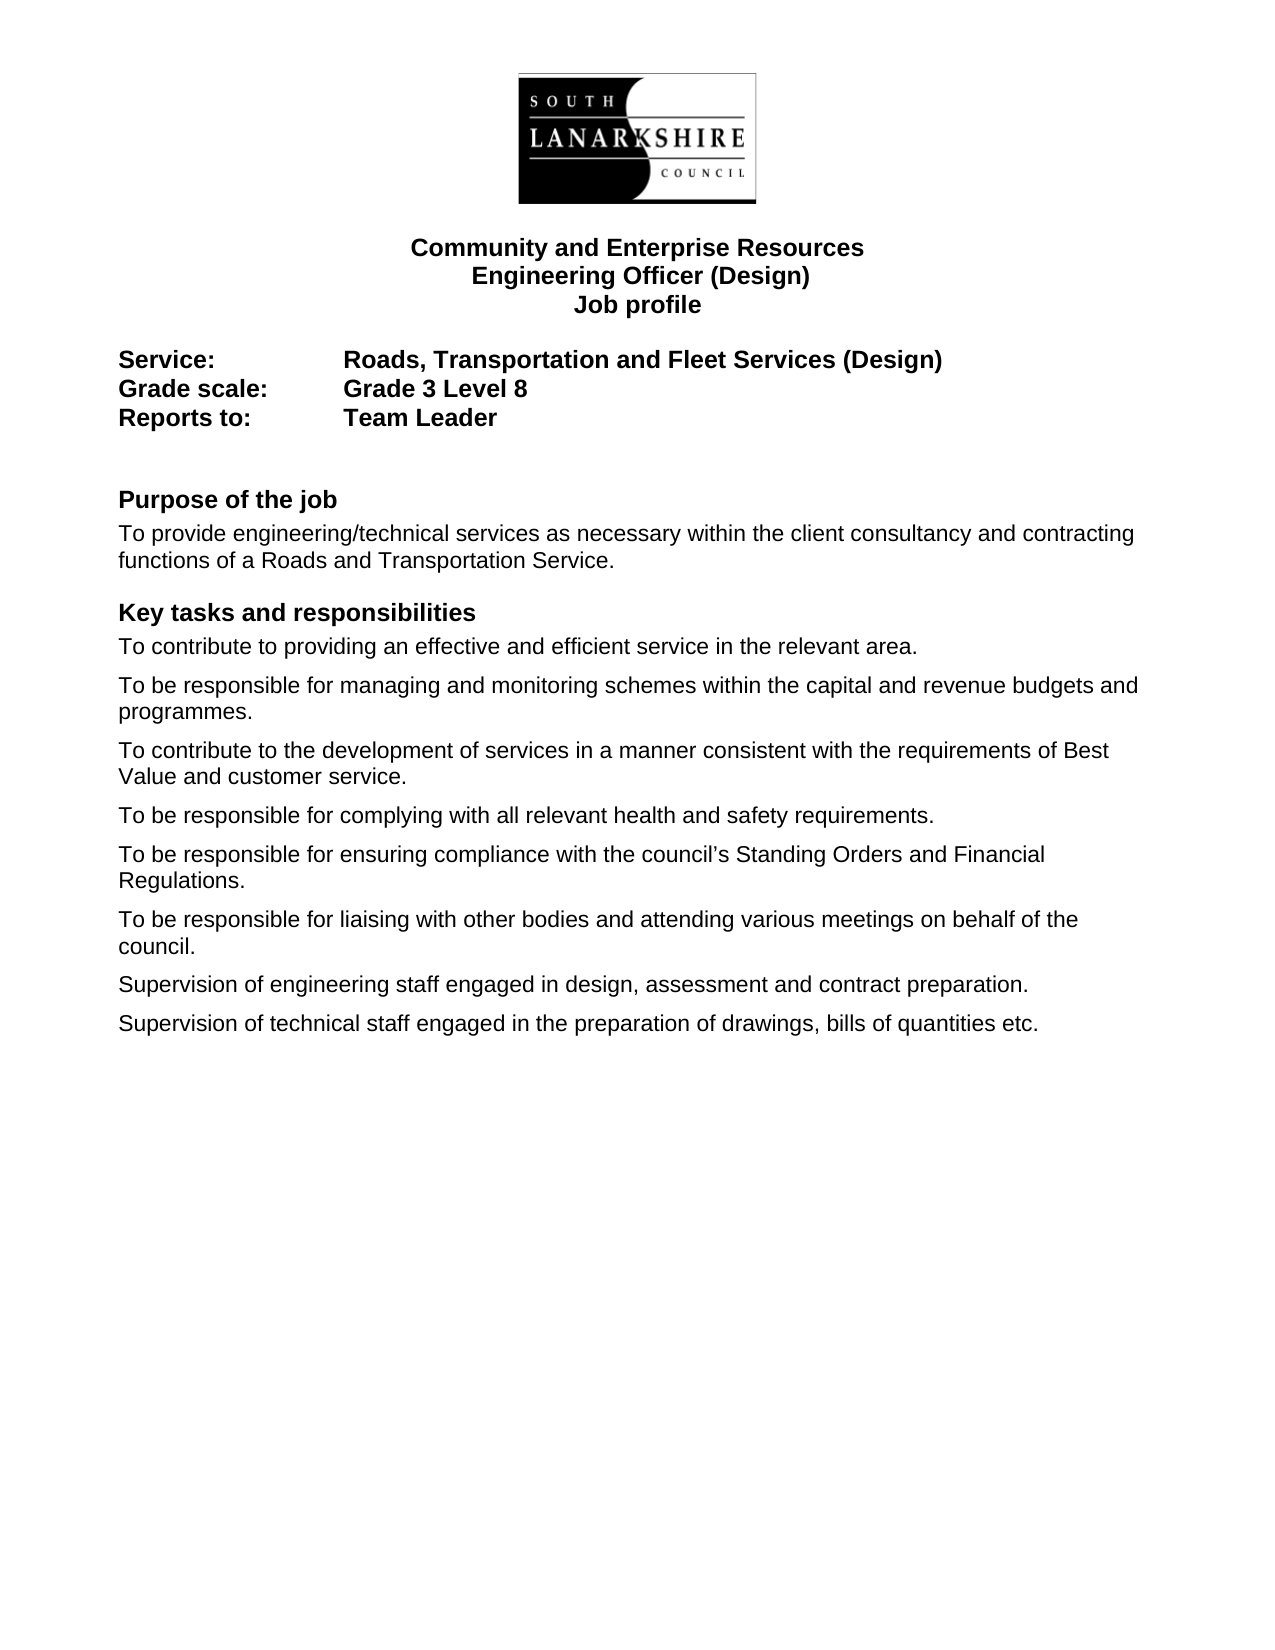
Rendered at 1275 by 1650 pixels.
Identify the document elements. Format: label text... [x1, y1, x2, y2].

subtitle Key tasks and responsibilities [118, 598, 1157, 627]
subtitle Purpose of the job [118, 485, 1157, 514]
subtitle Community and Enterprise Resources Engineering Officer (Design) Job profile [118, 233, 1157, 319]
text To provide engineering/technical services as necessary within the client consultancy and contracting functions of a Roads and Transportation Service. [118, 520, 1157, 573]
text To contribute to providing an effective and efficient service in the relevant area. [118, 633, 1157, 659]
text To be responsible for liaising with other bodies and attending various meetings on behalf of the council. [118, 906, 1157, 959]
text Supervision of technical staff engaged in the preparation of drawings, bills of quantities etc. [118, 1010, 1157, 1037]
text Reports to: Team Leader [118, 403, 1157, 431]
text To contribute to the development of services in a manner consistent with the requirements of Best Value and customer service. [118, 737, 1157, 790]
text To be responsible for complying with all relevant health and safety requirements. [118, 802, 1157, 828]
text To be responsible for ensuring compliance with the council’s Standing Orders and Financial Regulations. [118, 841, 1157, 894]
text Grade scale: Grade 3 Level 8 [118, 374, 1157, 403]
text Supervision of engineering staff engaged in design, assessment and contract preparation. [118, 971, 1157, 998]
text To be responsible for managing and monitoring schemes within the capital and revenue budgets and programmes. [118, 672, 1157, 724]
text Service: Roads, Transportation and Fleet Services (Design) [118, 345, 1157, 374]
